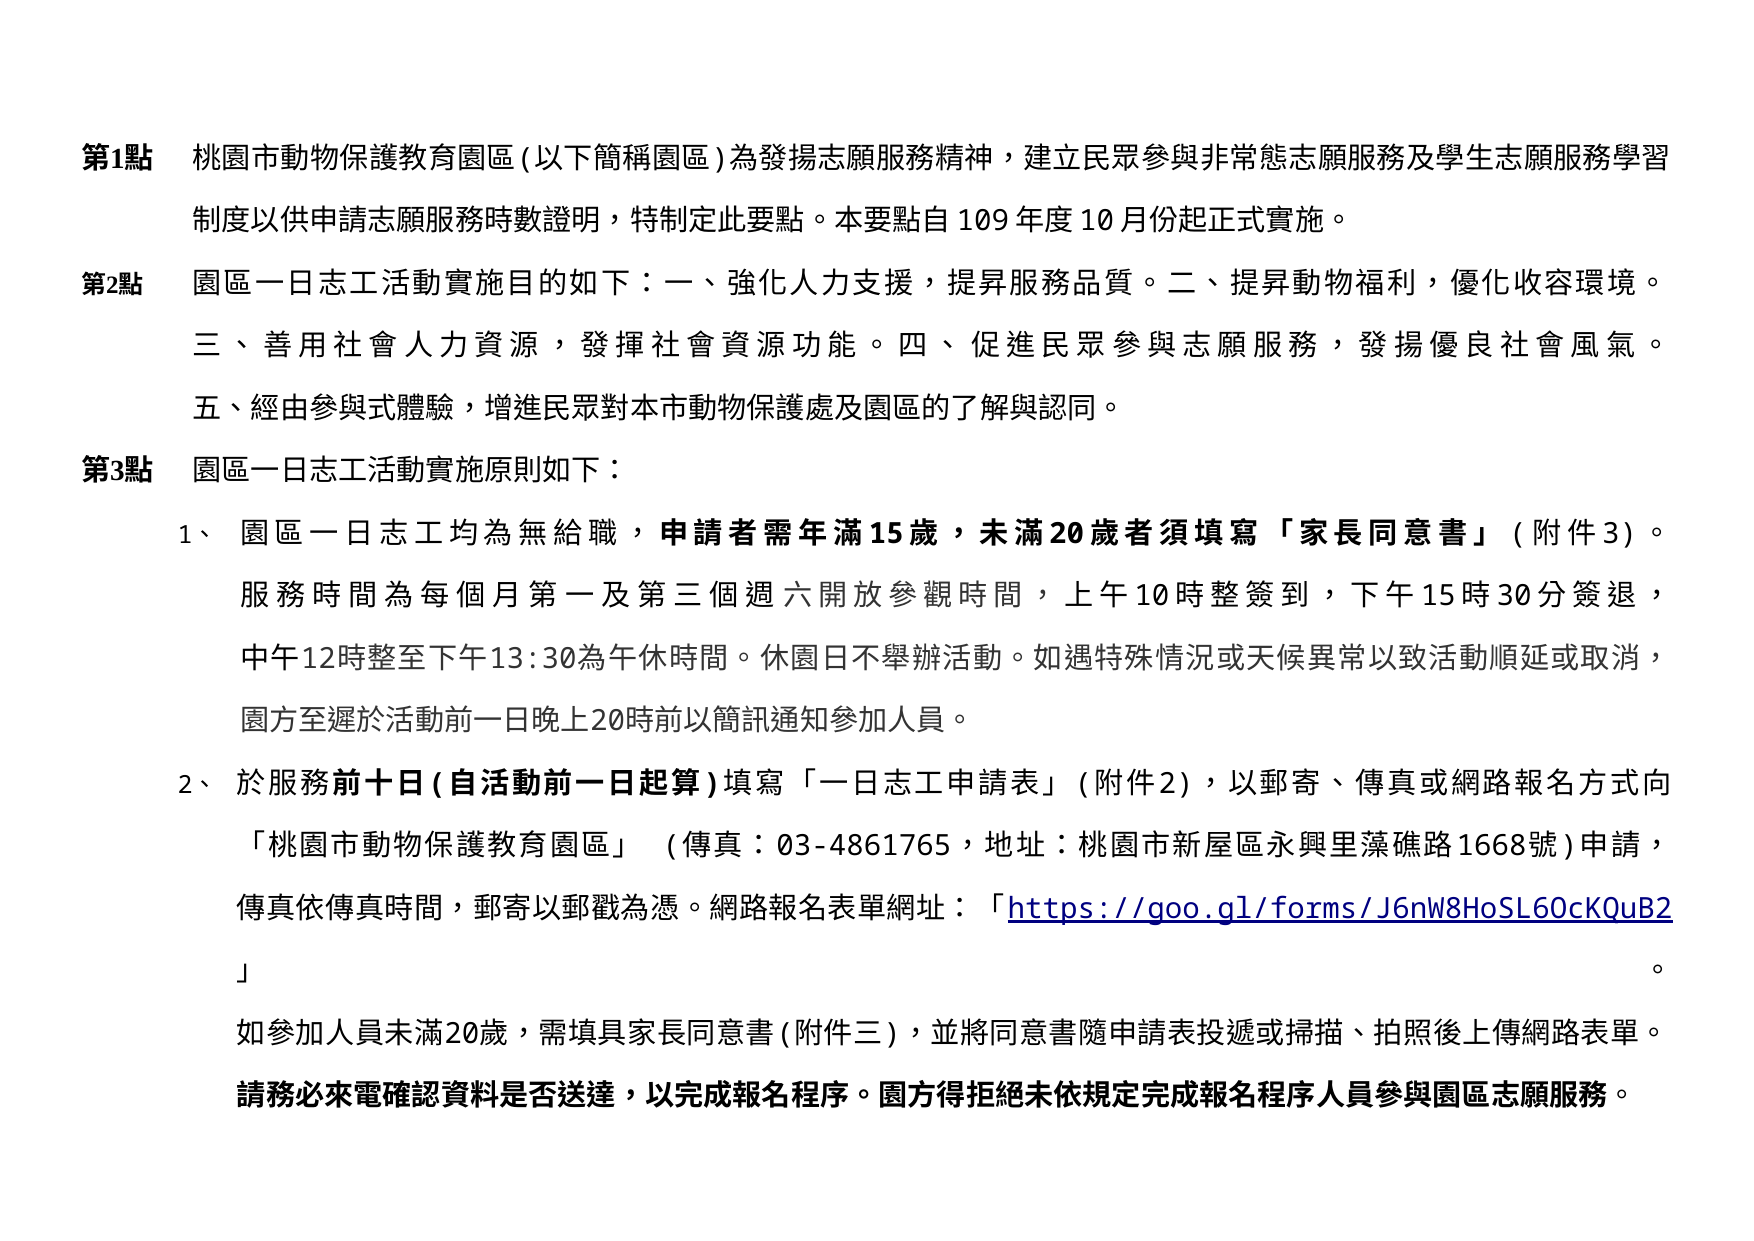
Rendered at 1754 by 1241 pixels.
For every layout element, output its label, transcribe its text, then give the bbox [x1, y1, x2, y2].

table_header 桃園市動物保護教育園區(以下簡稱園區)為發揚志願服務精神，建立民眾參與非常態志願服務及學生志願服務學習制度以供申請志願服務時數證明，特制定此要點。本要點自109年度10月份起正式實施。 [78, 114, 1675, 239]
table_cell [1675, 239, 1679, 426]
table_cell 園區一日志工活動實施目的如下：一、強化人力支援，提昇服務品質。二、提昇動物福利，優化收容環境。 三、善用社會人力資源，發揮社會資源功能。四、促進民眾參與志願服務，發揚優良社會風氣。 五、經由參與式體驗，增進民眾對本市動物保護處及園區的了解與認同。 [78, 239, 1675, 426]
table_cell [1675, 426, 1679, 1114]
table_header [1675, 114, 1679, 239]
table_cell 園區一日志工活動實施原則如下： 園區一日志工均為無給職，申請者需年滿15歲，未滿20歲者須填寫「家長同意書」(附件3)。 服務時間為每個月第一及第三個週六開放參觀時間，上午10時整簽到，下午15時30分簽退， 中午12時整至下午13:30為午休時間。休園日不舉辦活動。如遇特殊情況或天候異常以致活動順延或取消， 園方至遲於活動前一日晚上20時前以簡訊通知參加人員。 於服務前十日(自活動前一日起算)填寫「一日志工申請表」(附件2)，以郵寄、傳真或網路報名方式向 「桃園市動物保護教育園區」 (傳真：03-4861765，地址：桃園市新屋區永興里藻礁路1668號)申請， 傳真依傳真時間，郵寄以郵戳為憑。網路報名表單網址：「https://goo.gl/forms/J6nW8HoSL6OcKQuB2」。 如參加人員未滿20歲，需填具家長同意書(附件三)，並將同意書隨申請表投遞或掃描、拍照後上傳網路表單。 請務必來電確認資料是否送達，以完成報名程序。園方得拒絕未依規定完成報名程序人員參與園區志願服務。 服務流程:上午10時至行政中心簽到，簽署並繳交活動注意事項(附件1)，由園方導覽解說園區環境、 注意事項及服務規範，再由園方分配應行工作。工作項目如協助民眾參觀引導、協助園區清潔與環境消毒、 活動機動支援及其他符合志願服務法規定服務項目。下午15時30分至行政中心簽退並核發服務時數證明。 未依規定時間簽到，或提前於園區開放參觀時間結束前離開園區，為遲到早退。 志工服務時應遵守志願服務精神、申請要點及園區規定，確實執行園方交付工作、注意服裝儀容整潔、 按時簽到退並身著園區志工服裝。志工需自備餐飲或至附近用餐，可帶換洗衣物以便執行工作時髒汙更換。 如當週不克出席請至遲於活動日當週週二上班時間內電話聯絡園區，確認連絡電話及身分證字號並說明情況。 未依本項請假即為臨時缺席。 需服務時數證明者請下載列印附件之「桃園市動物保護教育園區一日志工服務時數證明書」(附件3)，當日服務完成由園區督導人員核章，若已完成所需時數則由園區督導人員統計後蓋桃園市政府動物保護處圓戳章(乙章)。 參加人員如連續三個月內有遲到早退或臨時缺席已達 3 次，該年度園區得不受理該員任何志願服務有關申請。 活動規範： 爰依本辦法第三條第一點，活動為上午10點簽到後開始，並於下午15時30分服務完畢後簽退，簽退時由園區承辦人員核發服務時數證明。服務中應全程穿著指定制服(如志工圍裙)，並依活動帶領人員指示執行園區志願服務業務。本活動為參加人員自願參與，園區僅提供志願服務法明文規定保障，午休外出等個人行為須自行負責。 行前準備： 建議參與人員攜帶水壺或水杯，飲用水可在行政中心盛裝。隨身物品可放志工休息室，重要物品建議隨身攜帶， 並自負保管責任。服裝請穿著包覆面積高的鞋款，如雨鞋或運動鞋；並搭配長褲及工作服。收容犬隻可能造成 氣味、髒汙甚至撲跳抓咬等造成人員受傷或有人畜共通傳染病，請人員務必配合以保障自身健康安全。 建議參加人員自備午餐並於園區用餐。園區周邊商業活動並不發達，外出用餐應注意自身安全。 午休規範： 爰依本辦法第三條第二點，午休時間為正午12時整至下午13時30分，人員午休時間可於園區內自由活動， 請遵守規範如下：1.午休時間內請勿進入動物舍，請勿於午休時間遛放動物。2.請勿碰觸非當日服務區域動物，以免構成防疫漏洞。3.午休時間如需離開本市動保園區範圍，請於午休前向承辦人員報備。 防疫守則： 園區防疫期間，進出園區需配合配戴口罩、測量體溫，並進行實名制登記。人員車輛可停放於園區停車場，然停車場停滿時，車輛則需停放於園區周邊，不可進入園區。防疫措施視疫情管制隨時更新於園區官網最新消息， 參加人員行前應確實確認內容並同意遵守。 行為規範： 參加人員需遵守本要點及注意事項內容規約並簽署為證。如違反前開事項影響園區行政或造成園區任何損失， 園方依法保留一切權利，並得拒絕前揭違規人員參與任何園區事務及活動。 我已了解上開注意事項並同意遵守，如有違悖以致造成任何問題，並同意依前揭第六點自負行為責任。 中華民國 年 月 日 [78, 426, 1675, 1114]
